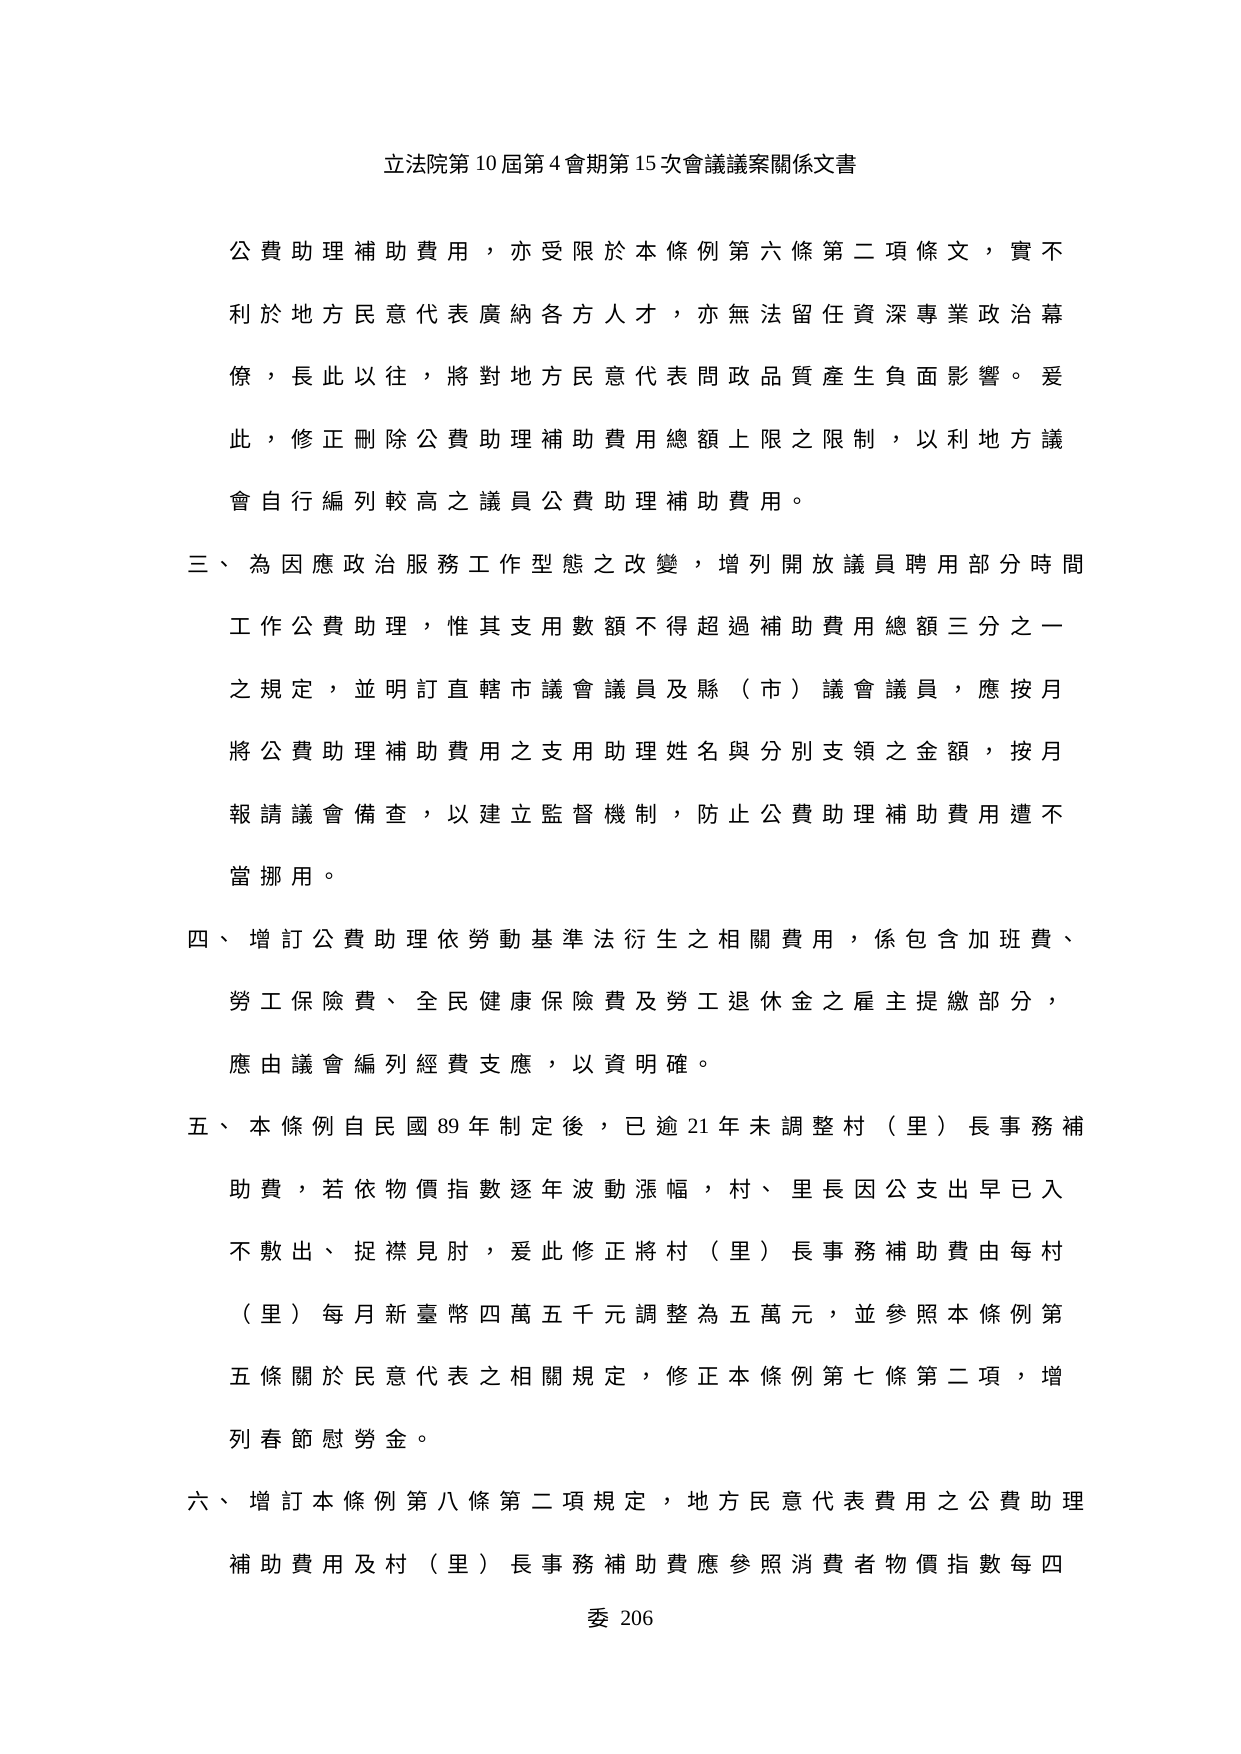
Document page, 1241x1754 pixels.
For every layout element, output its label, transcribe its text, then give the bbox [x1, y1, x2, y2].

text 五、本條例自民國89年制定後，已逾21年未調整村（里）長事務補助費，若依物價指數逐年波動漲幅，村、里長因公支出早已入不敷出、捉襟見肘，爰此修正將村（里）長事務補助費由每村（里）每月新臺幣四萬五千元調整為五萬元，並參照本條例第五條關於民意代表之相關規定，修正本條例第七條第二項，增列春節慰勞金。 [173, 1094, 1089, 1469]
text 四、增訂公費助理依勞動基準法衍生之相關費用，係包含加班費、勞工保險費、全民健康保險費及勞工退休金之雇主提繳部分，應由議會編列經費支應，以資明確。 [173, 906, 1089, 1094]
text 六、增訂本條例第八條第二項規定，地方民意代表費用之公費助理補助費用及村（里）長事務補助費應參照消費者物價指數每四 [173, 1469, 1089, 1594]
text 公費助理補助費用，亦受限於本條例第六條第二項條文，實不利於地方民意代表廣納各方人才，亦無法留任資深專業政治幕僚，長此以往，將對地方民意代表問政品質產生負面影響。爰此，修正刪除公費助理補助費用總額上限之限制，以利地方議會自行編列較高之議員公費助理補助費用。 [173, 219, 1089, 531]
text 三、為因應政治服務工作型態之改變，增列開放議員聘用部分時間工作公費助理，惟其支用數額不得超過補助費用總額三分之一之規定，並明訂直轄市議會議員及縣（市）議會議員，應按月將公費助理補助費用之支用助理姓名與分別支領之金額，按月報請議會備查，以建立監督機制，防止公費助理補助費用遭不當挪用。 [173, 531, 1089, 906]
